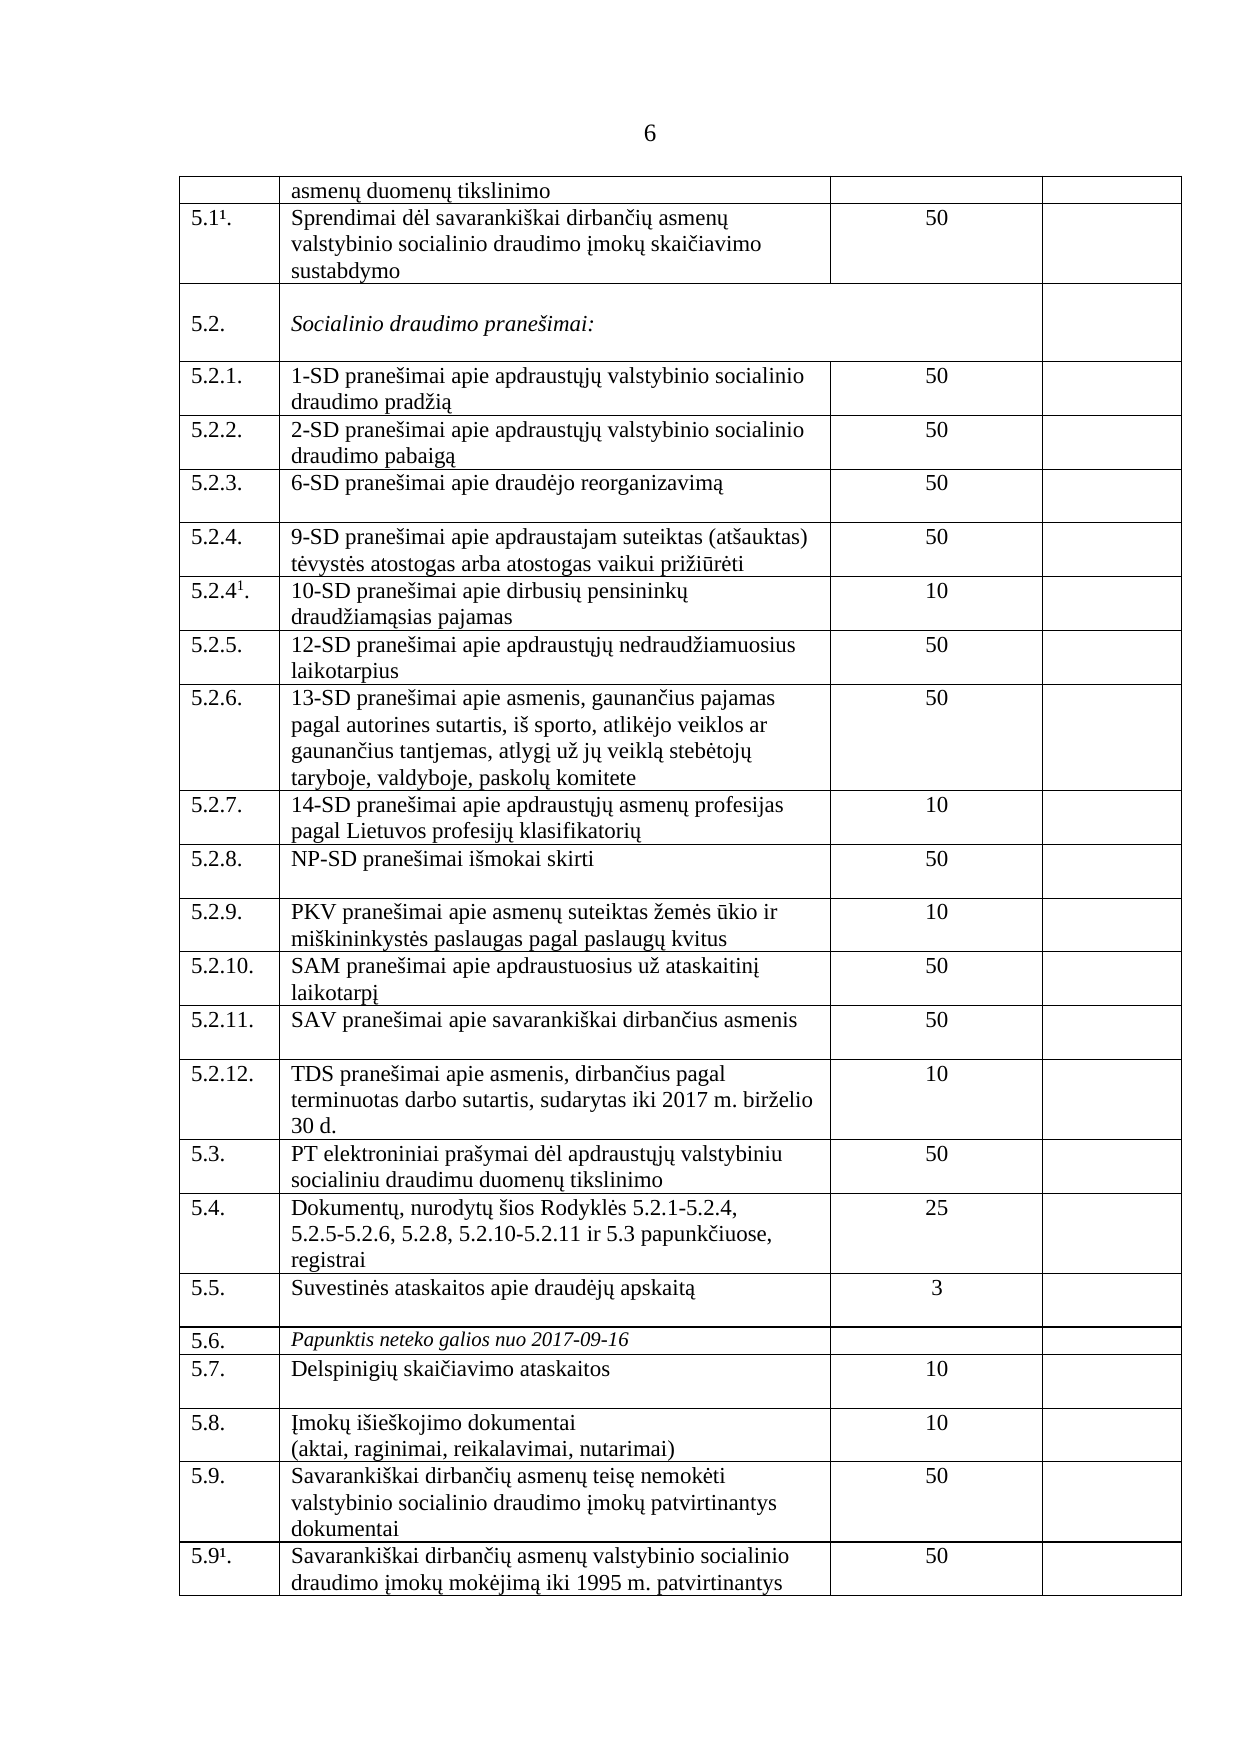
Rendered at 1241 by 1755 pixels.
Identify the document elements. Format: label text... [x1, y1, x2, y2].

table_cell [174, 1193, 179, 1273]
table_cell [1043, 845, 1181, 897]
table_cell 5.2.9. [180, 899, 279, 951]
table_cell 50 [831, 470, 1042, 522]
table_cell [174, 283, 179, 361]
table_cell SAV pranešimai apie savarankiškai dirbančius asmenis [280, 1006, 830, 1059]
table_cell [1043, 1543, 1181, 1595]
table_cell [1043, 1328, 1181, 1354]
table_cell [174, 684, 179, 790]
table_cell [174, 844, 179, 897]
table_cell Savarankiškai dirbančių asmenų teisę nemokėti valstybinio socialinio draudimo įmokų patvirtinantys dokumentai [280, 1462, 830, 1541]
table_cell [174, 898, 179, 951]
table_cell Savarankiškai dirbančių asmenų valstybinio socialinio draudimo įmokų mokėjimą iki 1995 m. patvirtinantys [280, 1543, 830, 1595]
table_cell 2-SD pranešimai apie apdraustųjų valstybinio socialinio draudimo pabaigą [280, 416, 830, 468]
table_cell [1043, 1060, 1181, 1139]
table_cell [1043, 1274, 1181, 1326]
table_cell [831, 1328, 1042, 1354]
table_cell 5.2.6. [180, 685, 279, 790]
table_cell 50 [831, 416, 1042, 468]
table_cell [174, 361, 179, 415]
table_cell 50 [831, 1140, 1042, 1192]
table_cell 5.2.5. [180, 631, 279, 683]
table_cell [1043, 284, 1181, 361]
table_cell Socialinio draudimo pranešimai: [280, 284, 1042, 361]
table_cell SAM pranešimai apie apdraustuosius už ataskaitinį laikotarpį [280, 952, 830, 1005]
table_cell 50 [831, 845, 1042, 897]
table_cell 13-SD pranešimai apie asmenis, gaunančius pajamas pagal autorines sutartis, iš sporto, atlikėjo veiklos ar gaunančius tantjemas, atlygį už jų veiklą stebėtojų taryboje, valdyboje, paskolų komitete [280, 685, 830, 790]
table_cell 50 [831, 631, 1042, 683]
table_cell asmenų duomenų tikslinimo [280, 177, 830, 203]
table_cell [1043, 204, 1181, 283]
table_cell 5.2.2. [180, 416, 279, 468]
table_cell [1043, 1006, 1181, 1059]
table_cell 5.8. [180, 1409, 279, 1461]
table_cell [174, 1326, 179, 1354]
table_cell 1-SD pranešimai apie apdraustųjų valstybinio socialinio draudimo pradžią [280, 362, 830, 415]
table_cell 50 [831, 1462, 1042, 1541]
table_cell [174, 203, 179, 283]
table_cell [1043, 899, 1181, 951]
table_cell [174, 951, 179, 1005]
table_cell [1043, 416, 1181, 468]
table_cell [1043, 952, 1181, 1005]
table_cell [1043, 1140, 1181, 1192]
table_cell Dokumentų, nurodytų šios Rodyklės 5.2.1-5.2.4, 5.2.5-5.2.6, 5.2.8, 5.2.10-5.2.11 ir 5.3 papunkčiuose, registrai [280, 1194, 830, 1273]
table_cell [1043, 685, 1181, 790]
table_cell 5.5. [180, 1274, 279, 1326]
table_cell 10 [831, 1409, 1042, 1461]
table_cell [1043, 177, 1181, 203]
table_cell [1043, 577, 1181, 630]
table_cell 5.3. [180, 1140, 279, 1192]
table_cell 5.6. [180, 1328, 279, 1354]
table_cell 50 [831, 1543, 1042, 1595]
table_cell [174, 1059, 179, 1139]
table_cell [174, 176, 179, 203]
table_cell [174, 630, 179, 683]
table_cell 5.2.7. [180, 791, 279, 844]
table_cell [1043, 1462, 1181, 1541]
table_cell 5.2.10. [180, 952, 279, 1005]
table_cell 9-SD pranešimai apie apdraustajam suteiktas (atšauktas) tėvystės atostogas arba atostogas vaikui prižiūrėti [280, 523, 830, 576]
table_cell 5.2.3. [180, 470, 279, 522]
table_cell [1043, 523, 1181, 576]
table_cell 5.2.41. [180, 577, 279, 630]
table_cell 50 [831, 204, 1042, 283]
table_cell [174, 1408, 179, 1461]
table_cell 5.1¹. [180, 204, 279, 283]
table_cell [174, 790, 179, 844]
table_cell 10 [831, 791, 1042, 844]
table_cell [174, 576, 179, 630]
table_cell 5.2.12. [180, 1060, 279, 1139]
table_cell 5.2.8. [180, 845, 279, 897]
table_cell [174, 1005, 179, 1059]
table_cell [174, 1541, 179, 1595]
table_cell [174, 1273, 179, 1326]
table_cell [180, 177, 279, 203]
table_cell 5.7. [180, 1355, 279, 1407]
table_cell 6-SD pranešimai apie draudėjo reorganizavimą [280, 470, 830, 522]
table_cell [1043, 791, 1181, 844]
table_cell TDS pranešimai apie asmenis, dirbančius pagal terminuotas darbo sutartis, sudarytas iki 2017 m. birželio 30 d. [280, 1060, 830, 1139]
table_cell [831, 177, 1042, 203]
table_cell [1043, 470, 1181, 522]
table_cell 5.2.4. [180, 523, 279, 576]
table_cell 10-SD pranešimai apie dirbusių pensininkų draudžiamąsias pajamas [280, 577, 830, 630]
table_cell Suvestinės ataskaitos apie draudėjų apskaitą [280, 1274, 830, 1326]
table_cell Delspinigių skaičiavimo ataskaitos [280, 1355, 830, 1407]
table_cell [174, 522, 179, 576]
table_cell PKV pranešimai apie asmenų suteiktas žemės ūkio ir miškininkystės paslaugas pagal paslaugų kvitus [280, 899, 830, 951]
table_cell 5.2. [180, 284, 279, 361]
table_cell 5.4. [180, 1194, 279, 1273]
table_cell 10 [831, 577, 1042, 630]
table_cell 25 [831, 1194, 1042, 1273]
table_cell 50 [831, 952, 1042, 1005]
table_cell 5.9¹. [180, 1543, 279, 1595]
table_cell [1043, 631, 1181, 683]
table_cell [174, 469, 179, 522]
table_cell [174, 1461, 179, 1541]
table_cell NP-SD pranešimai išmokai skirti [280, 845, 830, 897]
table_cell 5.2.1. [180, 362, 279, 415]
table_cell 50 [831, 362, 1042, 415]
table_cell 50 [831, 523, 1042, 576]
table_cell [174, 415, 179, 468]
table_cell 3 [831, 1274, 1042, 1326]
table_cell Sprendimai dėl savarankiškai dirbančių asmenų valstybinio socialinio draudimo įmokų skaičiavimo sustabdymo [280, 204, 830, 283]
table_cell [1043, 1355, 1181, 1407]
table_cell 10 [831, 1060, 1042, 1139]
table_cell 10 [831, 899, 1042, 951]
table_cell [174, 1354, 179, 1407]
table_cell Įmokų išieškojimo dokumentai (aktai, raginimai, reikalavimai, nutarimai) [280, 1409, 830, 1461]
table_cell 12-SD pranešimai apie apdraustųjų nedraudžiamuosius laikotarpius [280, 631, 830, 683]
table_cell [1043, 1194, 1181, 1273]
table_cell 10 [831, 1355, 1042, 1407]
table_cell PT elektroniniai prašymai dėl apdraustųjų valstybiniu socialiniu draudimu duomenų tikslinimo [280, 1140, 830, 1192]
table_cell 50 [831, 1006, 1042, 1059]
table_cell 5.2.11. [180, 1006, 279, 1059]
table_cell 14-SD pranešimai apie apdraustųjų asmenų profesijas pagal Lietuvos profesijų klasifikatorių [280, 791, 830, 844]
table_cell 5.9. [180, 1462, 279, 1541]
table_cell 50 [831, 685, 1042, 790]
table_cell [1043, 1409, 1181, 1461]
table_cell [1043, 362, 1181, 415]
table_cell Papunktis neteko galios nuo 2017-09-16 [280, 1328, 830, 1354]
table_cell [174, 1139, 179, 1192]
